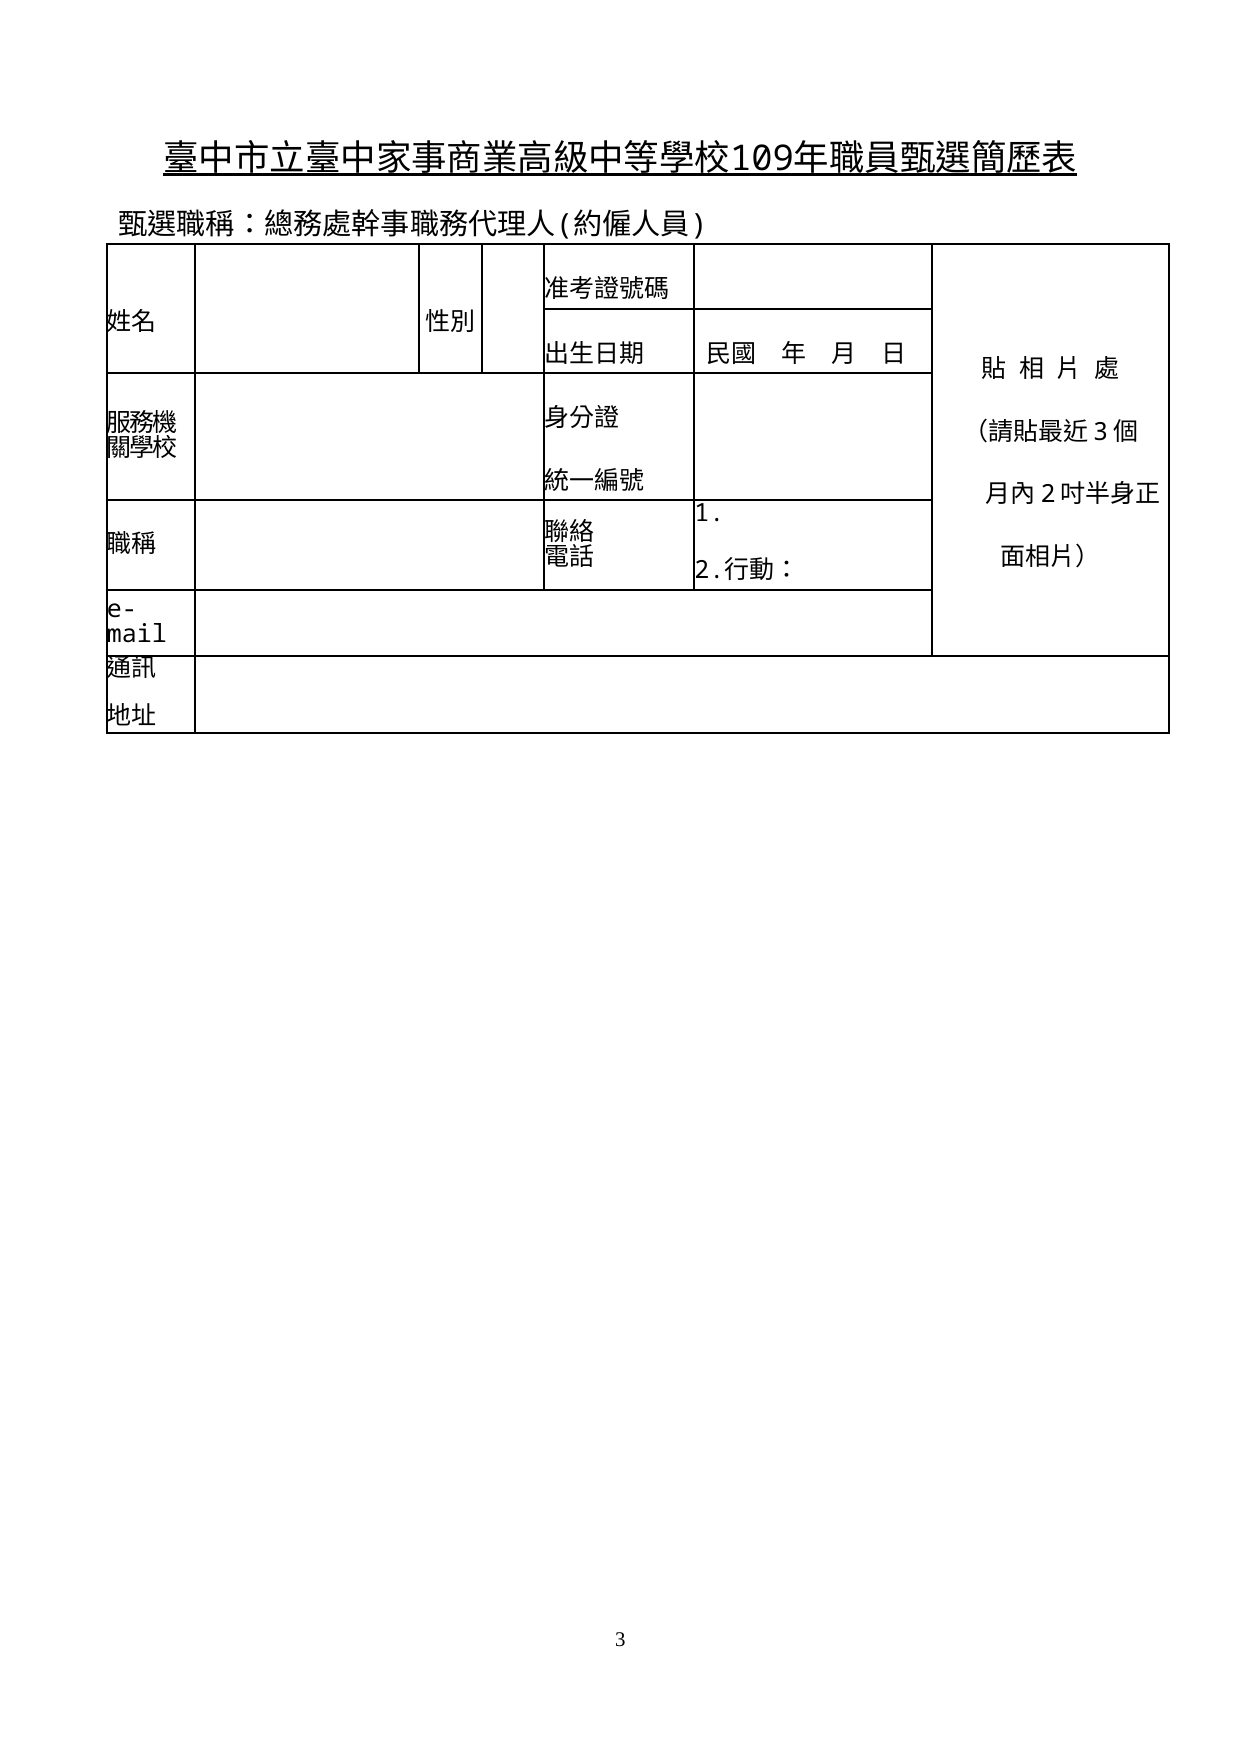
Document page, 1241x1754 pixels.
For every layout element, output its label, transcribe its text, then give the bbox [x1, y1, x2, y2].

table_cell [695, 374, 931, 499]
table_cell 通訊 地址 [108, 657, 194, 732]
table_cell 職稱 [108, 501, 194, 589]
table_cell 1. 2.行動： [695, 501, 931, 589]
table_header 准考證號碼 [545, 245, 693, 308]
text 甄選職稱：總務處幹事職務代理人(約僱人員) [118, 181, 1122, 243]
table_header [695, 245, 931, 308]
table_cell 服務機 關學校 [108, 374, 194, 499]
table_cell [196, 657, 1168, 732]
table_cell [196, 374, 543, 499]
table_header 貼 相 片 處 （請貼最近3個 月內2吋半身正面相片） [933, 245, 1168, 655]
text 臺中市立臺中家事商業高級中等學校109年職員甄選簡歷表 [118, 118, 1122, 181]
table_cell 民國 年 月 日 [695, 310, 931, 372]
table_cell 身分證 統一編號 [545, 374, 693, 499]
table_cell [196, 501, 543, 589]
table_header [196, 245, 418, 372]
table_header [483, 245, 543, 372]
table_cell 出生日期 [545, 310, 693, 372]
table_cell e-mail [108, 591, 194, 655]
table_cell [196, 591, 931, 655]
table_cell 聯絡 電話 [545, 501, 693, 589]
table_header 性別 [420, 245, 481, 372]
table_header 姓名 [108, 245, 194, 372]
